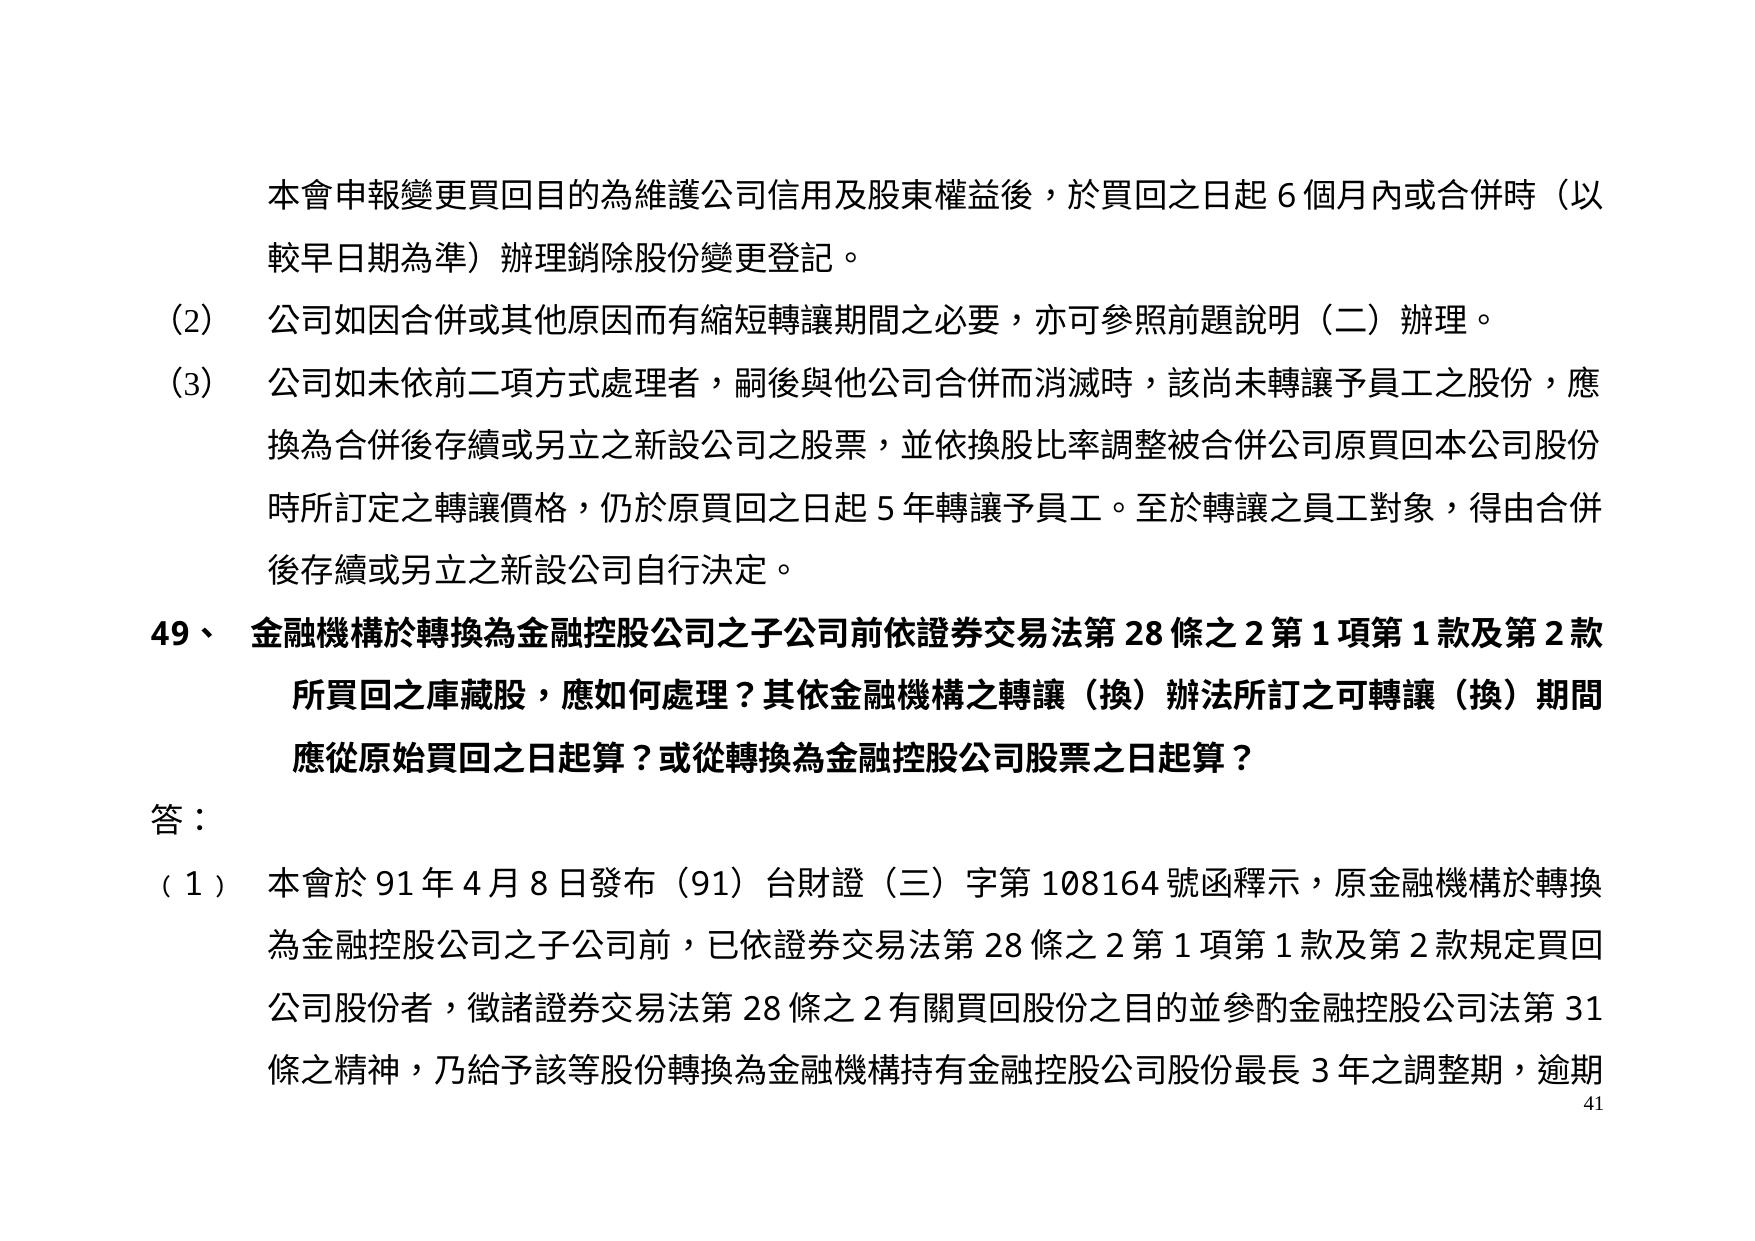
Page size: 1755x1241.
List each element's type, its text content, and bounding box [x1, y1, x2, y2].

list 公司如未依前二項方式處理者，嗣後與他公司合併而消滅時，該尚未轉讓予員工之股份，應換為合併後存續或另立之新設公司之股票，並依換股比率調整被合併公司原買回本公司股份時所訂定之轉讓價格，仍於原買回之日起5年轉讓予員工。至於轉讓之員工對象，得由合併後存續或另立之新設公司自行決定。 [150, 339, 1604, 589]
text 答： [150, 776, 1604, 839]
list 金融機構於轉換為金融控股公司之子公司前依證券交易法第28條之2第1項第1款及第2款所買回之庫藏股，應如何處理？其依金融機構之轉讓（換）辦法所訂之可轉讓（換）期間應從原始買回之日起算？或從轉換為金融控股公司股票之日起算？ [150, 589, 1604, 776]
list 公司如因合併或其他原因而有縮短轉讓期間之必要，亦可參照前題說明（二）辦理。 [150, 276, 1604, 339]
list 本會於91年4月8日發布（91）台財證（三）字第108164號函釋示，原金融機構於轉換為金融控股公司之子公司前，已依證券交易法第28條之2第1項第1款及第2款規定買回公司股份者，徵諸證券交易法第28條之2有關買回股份之目的並參酌金融控股公司法第31條之精神，乃給予該等股份轉換為金融機構持有金融控股公司股份最長3年之調整期，逾期 [150, 839, 1604, 1089]
list 本會申報變更買回目的為維護公司信用及股東權益後，於買回之日起6個月內或合併時（以較早日期為準）辦理銷除股份變更登記。 [150, 151, 1604, 276]
